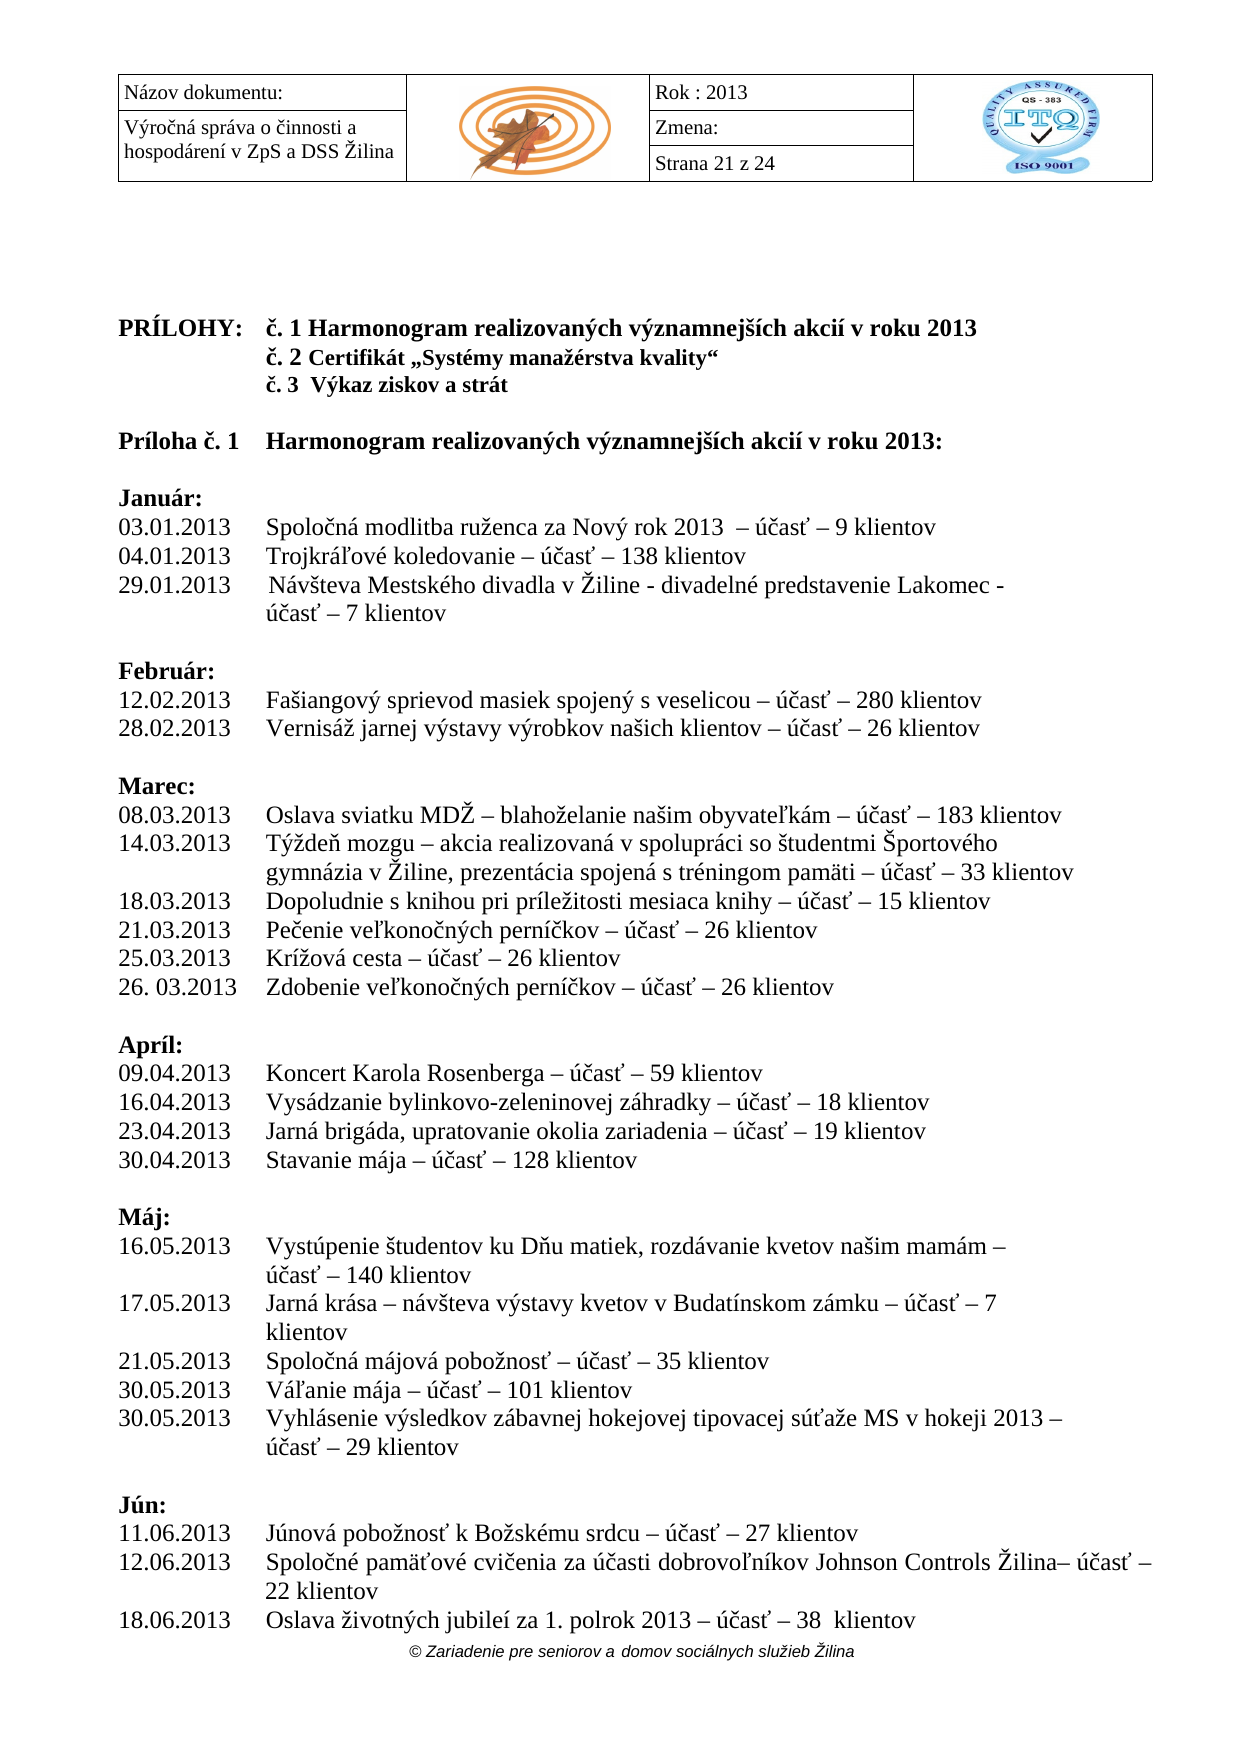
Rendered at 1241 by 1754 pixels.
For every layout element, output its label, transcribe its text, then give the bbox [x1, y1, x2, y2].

text 30.04.2013 Stavanie mája – účasť – 128 klientov [118, 1145, 1152, 1173]
text 08.03.2013 Oslava sviatku MDŽ – blahoželanie našim obyvateľkám – účasť – 183 klientov [118, 800, 1152, 828]
text 30.05.2013 Vyhlásenie výsledkov zábavnej hokejovej tipovacej súťaže MS v hokeji 2013 – účasť – 29 klientov [118, 1403, 1152, 1461]
text Január: [118, 483, 1152, 512]
text 28.02.2013 Vernisáž jarnej výstavy výrobkov našich klientov – účasť – 26 klientov [118, 713, 1152, 742]
text PRÍLOHY: č. 1 Harmonogram realizovaných významnejších akcií v roku 2013 [118, 313, 1152, 342]
text 29.01.2013 Návšteva Mestského divadla v Žiline - divadelné predstavenie Lakomec - účasť – 7 klientov [118, 570, 1152, 627]
text 18.03.2013 Dopoludnie s knihou pri príležitosti mesiaca knihy – účasť – 15 klientov [118, 886, 1152, 915]
text 03.01.2013 Spoločná modlitba ruženca za Nový rok 2013 – účasť – 9 klientov [118, 512, 1152, 541]
text Máj: [118, 1202, 1152, 1231]
text Apríl: [118, 1030, 1152, 1058]
text 25.03.2013 Krížová cesta – účasť – 26 klientov [118, 943, 1152, 972]
text Február: [118, 656, 1152, 685]
text Príloha č. 1 Harmonogram realizovaných významnejších akcií v roku 2013: [118, 426, 1152, 455]
text 18.06.2013 Oslava životných jubileí za 1. polrok 2013 – účasť – 38 klientov [118, 1605, 1152, 1633]
text Jún: [118, 1490, 1152, 1518]
text 12.06.2013 Spoločné pamäťové cvičenia za účasti dobrovoľníkov Johnson Controls Žilina– účasť – 22 klientov [118, 1547, 1152, 1605]
picture [982, 80, 1100, 174]
text 14.03.2013 Týždeň mozgu – akcia realizovaná v spolupráci so študentmi Športového gymnázia v Žiline, prezentácia spojená s tréningom pamäti – účasť – 33 klientov [118, 828, 1152, 886]
text 09.04.2013 Koncert Karola Rosenberga – účasť – 59 klientov [118, 1058, 1152, 1087]
picture [459, 86, 611, 180]
text č. 3 Výkaz ziskov a strát [118, 371, 1152, 397]
text 26. 03.2013 Zdobenie veľkonočných perníčkov – účasť – 26 klientov [118, 972, 1152, 1001]
text 16.04.2013 Vysádzanie bylinkovo-zeleninovej záhradky – účasť – 18 klientov [118, 1087, 1152, 1116]
text 30.05.2013 Váľanie mája – účasť – 101 klientov [118, 1375, 1152, 1403]
text 11.06.2013 Júnová pobožnosť k Božskému srdcu – účasť – 27 klientov [118, 1518, 1152, 1547]
text 23.04.2013 Jarná brigáda, upratovanie okolia zariadenia – účasť – 19 klientov [118, 1116, 1152, 1145]
text 12.02.2013 Fašiangový sprievod masiek spojený s veselicou – účasť – 280 klientov [118, 685, 1152, 713]
text 21.05.2013 Spoločná májová pobožnosť – účasť – 35 klientov [118, 1346, 1152, 1375]
text 04.01.2013 Trojkráľové koledovanie – účasť – 138 klientov [118, 541, 1152, 570]
text Marec: [118, 771, 1152, 800]
text 16.05.2013 Vystúpenie študentov ku Dňu matiek, rozdávanie kvetov našim mamám – účasť – 140 klientov [118, 1231, 1152, 1288]
text 17.05.2013 Jarná krása – návšteva výstavy kvetov v Budatínskom zámku – účasť – 7 klientov [118, 1288, 1152, 1346]
text 21.03.2013 Pečenie veľkonočných perníčkov – účasť – 26 klientov [118, 915, 1152, 943]
text č. 2 Certifikát „Systémy manažérstva kvality“ [118, 342, 1152, 371]
